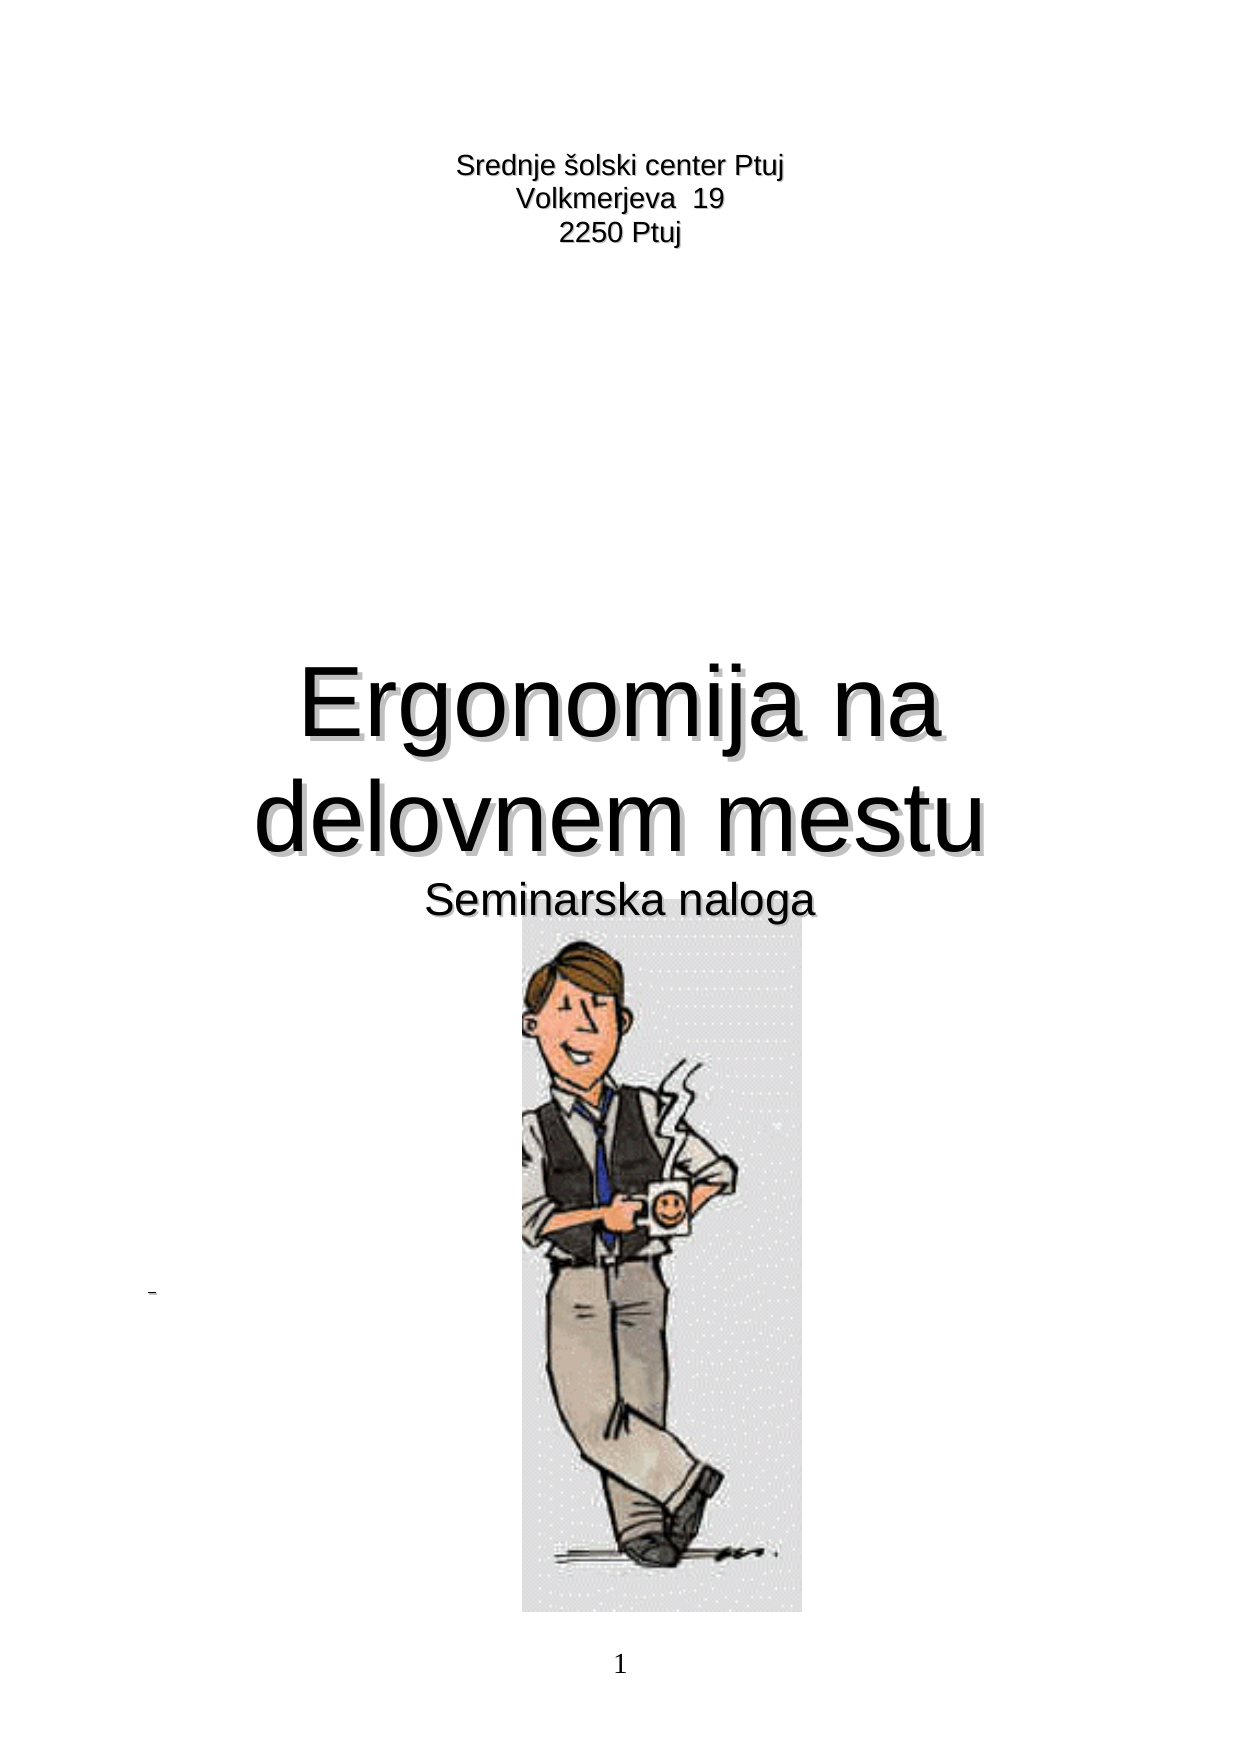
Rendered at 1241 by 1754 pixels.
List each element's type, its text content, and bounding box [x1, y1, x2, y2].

text Seminarska naloga [148, 873, 1093, 925]
text Srednje šolski center Ptuj [148, 148, 1093, 181]
text Ergonomija na delovnem mestu [148, 643, 1093, 873]
picture [522, 925, 802, 1612]
text Volkmerjeva 19 [148, 181, 1093, 215]
text 2250 Ptuj [148, 215, 1093, 248]
